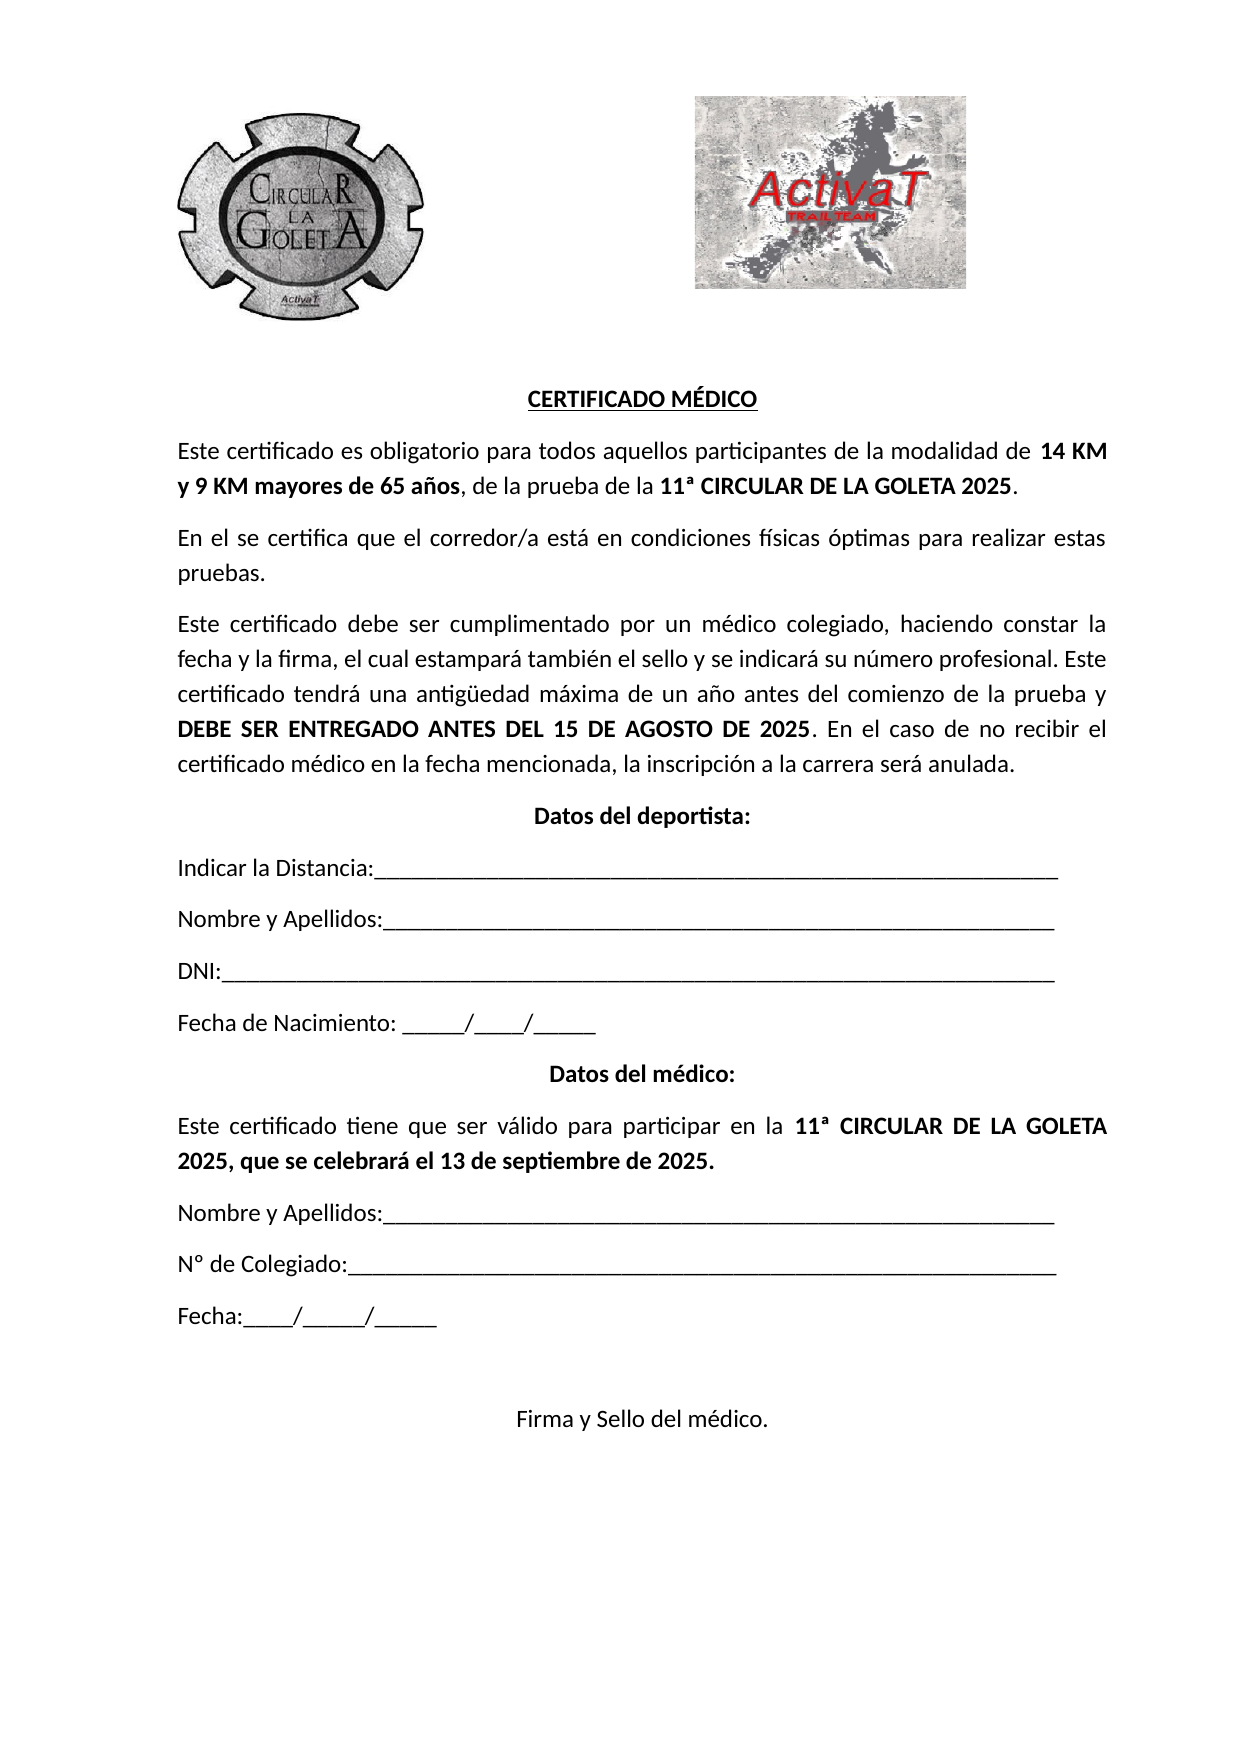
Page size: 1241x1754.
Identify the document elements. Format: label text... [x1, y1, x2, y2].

text Este certificado es obligatorio para todos aquellos participantes de la modalidad de 14 KM y 9 KM mayores de 65 años, de la prueba de la 11ª CIRCULAR DE LA GOLETA 2025. [177, 435, 1107, 501]
text Fecha de Nacimiento: _____/____/_____ [177, 1007, 1107, 1037]
text CERTIFICADO MÉDICO [177, 383, 1107, 414]
text Datos del médico: [177, 1058, 1107, 1089]
text Firma y Sello del médico. [177, 1403, 1107, 1434]
text Nombre y Apellidos:______________________________________________________ [177, 903, 1107, 934]
text Nombre y Apellidos:______________________________________________________ [177, 1197, 1107, 1227]
text Fecha:____/_____/_____ [177, 1300, 1107, 1331]
text En el se certifica que el corredor/a está en condiciones físicas óptimas para realizar estas pruebas. [177, 522, 1107, 587]
text Este certificado debe ser cumplimentado por un médico colegiado, haciendo constar la fecha y la firma, el cual estampará también el sello y se indicará su número profesional. Este certificado tendrá una antigüedad máxima de un año antes del comienzo de la prueba y DEBE SER ENTREGADO ANTES DEL 15 DE AGOSTO DE 2025. En el caso de no recibir el certificado médico en la fecha mencionada, la inscripción a la carrera será anulada. [177, 608, 1107, 779]
text Datos del deportista: [177, 800, 1107, 831]
text Este certificado tiene que ser válido para participar en la 11ª CIRCULAR DE LA GOLETA 2025, que se celebrará el 13 de septiembre de 2025. [177, 1110, 1107, 1176]
text Indicar la Distancia:_______________________________________________________ [177, 852, 1107, 882]
text DNI:___________________________________________________________________ [177, 955, 1107, 986]
text Nº de Colegiado:_________________________________________________________ [177, 1248, 1107, 1279]
